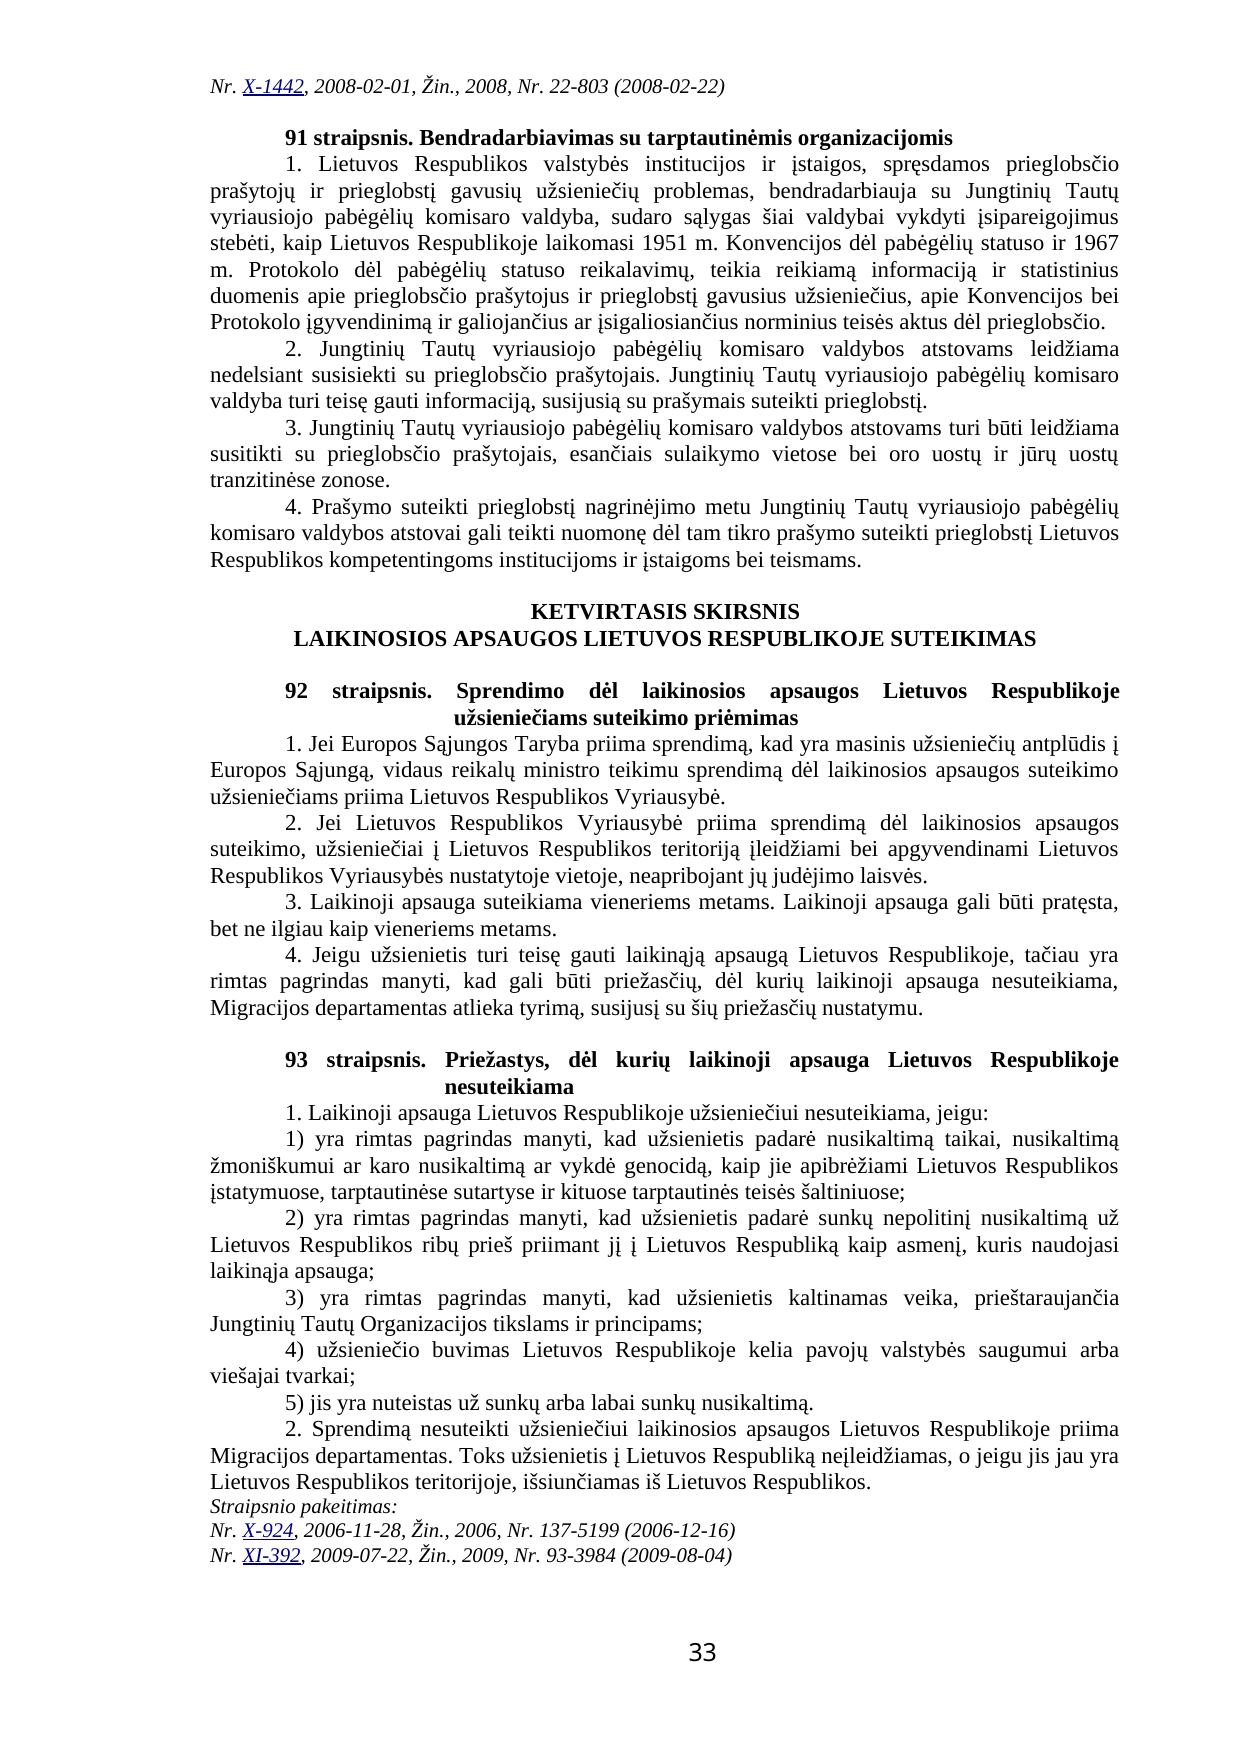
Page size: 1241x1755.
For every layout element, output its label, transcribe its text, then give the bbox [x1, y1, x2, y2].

text 4) užsieniečio buvimas Lietuvos Respublikoje kelia pavojų valstybės saugumui arba viešajai tvarkai; [210, 1336, 1120, 1389]
text 91 straipsnis. Bendradarbiavimas su tarptautinėmis organizacijomis [210, 124, 1120, 150]
text 3. Laikinoji apsauga suteikiama vieneriems metams. Laikinoji apsauga gali būti pratęsta, bet ne ilgiau kaip vieneriems metams. [210, 888, 1120, 941]
text 4. Prašymo suteikti prieglobstį nagrinėjimo metu Jungtinių Tautų vyriausiojo pabėgėlių komisaro valdybos atstovai gali teikti nuomonę dėl tam tikro prašymo suteikti prieglobstį Lietuvos Respublikos kompetentingoms institucijoms ir įstaigoms bei teismams. [210, 493, 1120, 572]
text Nr. XI-392, 2009-07-22, Žin., 2009, Nr. 93-3984 (2009-08-04) [210, 1542, 1120, 1567]
text 1. Laikinoji apsauga Lietuvos Respublikoje užsieniečiui nesuteikiama, jeigu: [210, 1099, 1120, 1125]
text 3. Jungtinių Tautų vyriausiojo pabėgėlių komisaro valdybos atstovams turi būti leidžiama susitikti su prieglobsčio prašytojais, esančiais sulaikymo vietose bei oro uostų ir jūrų uostų tranzitinėse zonose. [210, 414, 1120, 493]
text 1) yra rimtas pagrindas manyti, kad užsienietis padarė nusikaltimą taikai, nusikaltimą žmoniškumui ar karo nusikaltimą ar vykdė genocidą, kaip jie apibrėžiami Lietuvos Respublikos įstatymuose, tarptautinėse sutartyse ir kituose tarptautinės teisės šaltiniuose; [210, 1125, 1120, 1204]
text Nr. X-1442, 2008-02-01, Žin., 2008, Nr. 22-803 (2008-02-22) [210, 73, 1120, 98]
text 2. Jungtinių Tautų vyriausiojo pabėgėlių komisaro valdybos atstovams leidžiama nedelsiant susisiekti su prieglobsčio prašytojais. Jungtinių Tautų vyriausiojo pabėgėlių komisaro valdyba turi teisę gauti informaciją, susijusią su prašymais suteikti prieglobstį. [210, 335, 1120, 414]
text Nr. X-924, 2006-11-28, Žin., 2006, Nr. 137-5199 (2006-12-16) [210, 1518, 1120, 1542]
text 2) yra rimtas pagrindas manyti, kad užsienietis padarė sunkų nepolitinį nusikaltimą už Lietuvos Respublikos ribų prieš priimant jį į Lietuvos Respubliką kaip asmenį, kuris naudojasi laikinąja apsauga; [210, 1204, 1120, 1283]
text 1. Jei Europos Sąjungos Taryba priima sprendimą, kad yra masinis užsieniečių antplūdis į Europos Sąjungą, vidaus reikalų ministro teikimu sprendimą dėl laikinosios apsaugos suteikimo užsieniečiams priima Lietuvos Respublikos Vyriausybė. [210, 730, 1120, 809]
text 92 straipsnis. Sprendimo dėl laikinosios apsaugos Lietuvos Respublikoje užsieniečiams suteikimo priėmimas [285, 677, 1120, 730]
subtitle KETVIRTASIS SKIRSNIS [210, 598, 1120, 625]
text 1. Lietuvos Respublikos valstybės institucijos ir įstaigos, spręsdamos prieglobsčio prašytojų ir prieglobstį gavusių užsieniečių problemas, bendradarbiauja su Jungtinių Tautų vyriausiojo pabėgėlių komisaro valdyba, sudaro sąlygas šiai valdybai vykdyti įsipareigojimus stebėti, kaip Lietuvos Respublikoje laikomasi 1951 m. Konvencijos dėl pabėgėlių statuso ir 1967 m. Protokolo dėl pabėgėlių statuso reikalavimų, teikia reikiamą informaciją ir statistinius duomenis apie prieglobsčio prašytojus ir prieglobstį gavusius užsieniečius, apie Konvencijos bei Protokolo įgyvendinimą ir galiojančius ar įsigaliosiančius norminius teisės aktus dėl prieglobsčio. [210, 150, 1120, 335]
text 2. Jei Lietuvos Respublikos Vyriausybė priima sprendimą dėl laikinosios apsaugos suteikimo, užsieniečiai į Lietuvos Respublikos teritoriją įleidžiami bei apgyvendinami Lietuvos Respublikos Vyriausybės nustatytoje vietoje, neapribojant jų judėjimo laisvės. [210, 809, 1120, 888]
text 93 straipsnis. Priežastys, dėl kurių laikinoji apsauga Lietuvos Respublikoje nesuteikiama [285, 1046, 1120, 1099]
text LAIKINOSIOS APSAUGOS LIETUVOS RESPUBLIKOJE SUTEIKIMAS [210, 625, 1120, 651]
text 3) yra rimtas pagrindas manyti, kad užsienietis kaltinamas veika, prieštaraujančia Jungtinių Tautų Organizacijos tikslams ir principams; [210, 1283, 1120, 1336]
text 4. Jeigu užsienietis turi teisę gauti laikinąją apsaugą Lietuvos Respublikoje, tačiau yra rimtas pagrindas manyti, kad gali būti priežasčių, dėl kurių laikinoji apsauga nesuteikiama, Migracijos departamentas atlieka tyrimą, susijusį su šių priežasčių nustatymu. [210, 941, 1120, 1020]
text Straipsnio pakeitimas: [210, 1494, 1120, 1518]
text 5) jis yra nuteistas už sunkų arba labai sunkų nusikaltimą. [210, 1389, 1120, 1415]
text 2. Sprendimą nesuteikti užsieniečiui laikinosios apsaugos Lietuvos Respublikoje priima Migracijos departamentas. Toks užsienietis į Lietuvos Respubliką neįleidžiamas, o jeigu jis jau yra Lietuvos Respublikos teritorijoje, išsiunčiamas iš Lietuvos Respublikos. [210, 1415, 1120, 1494]
